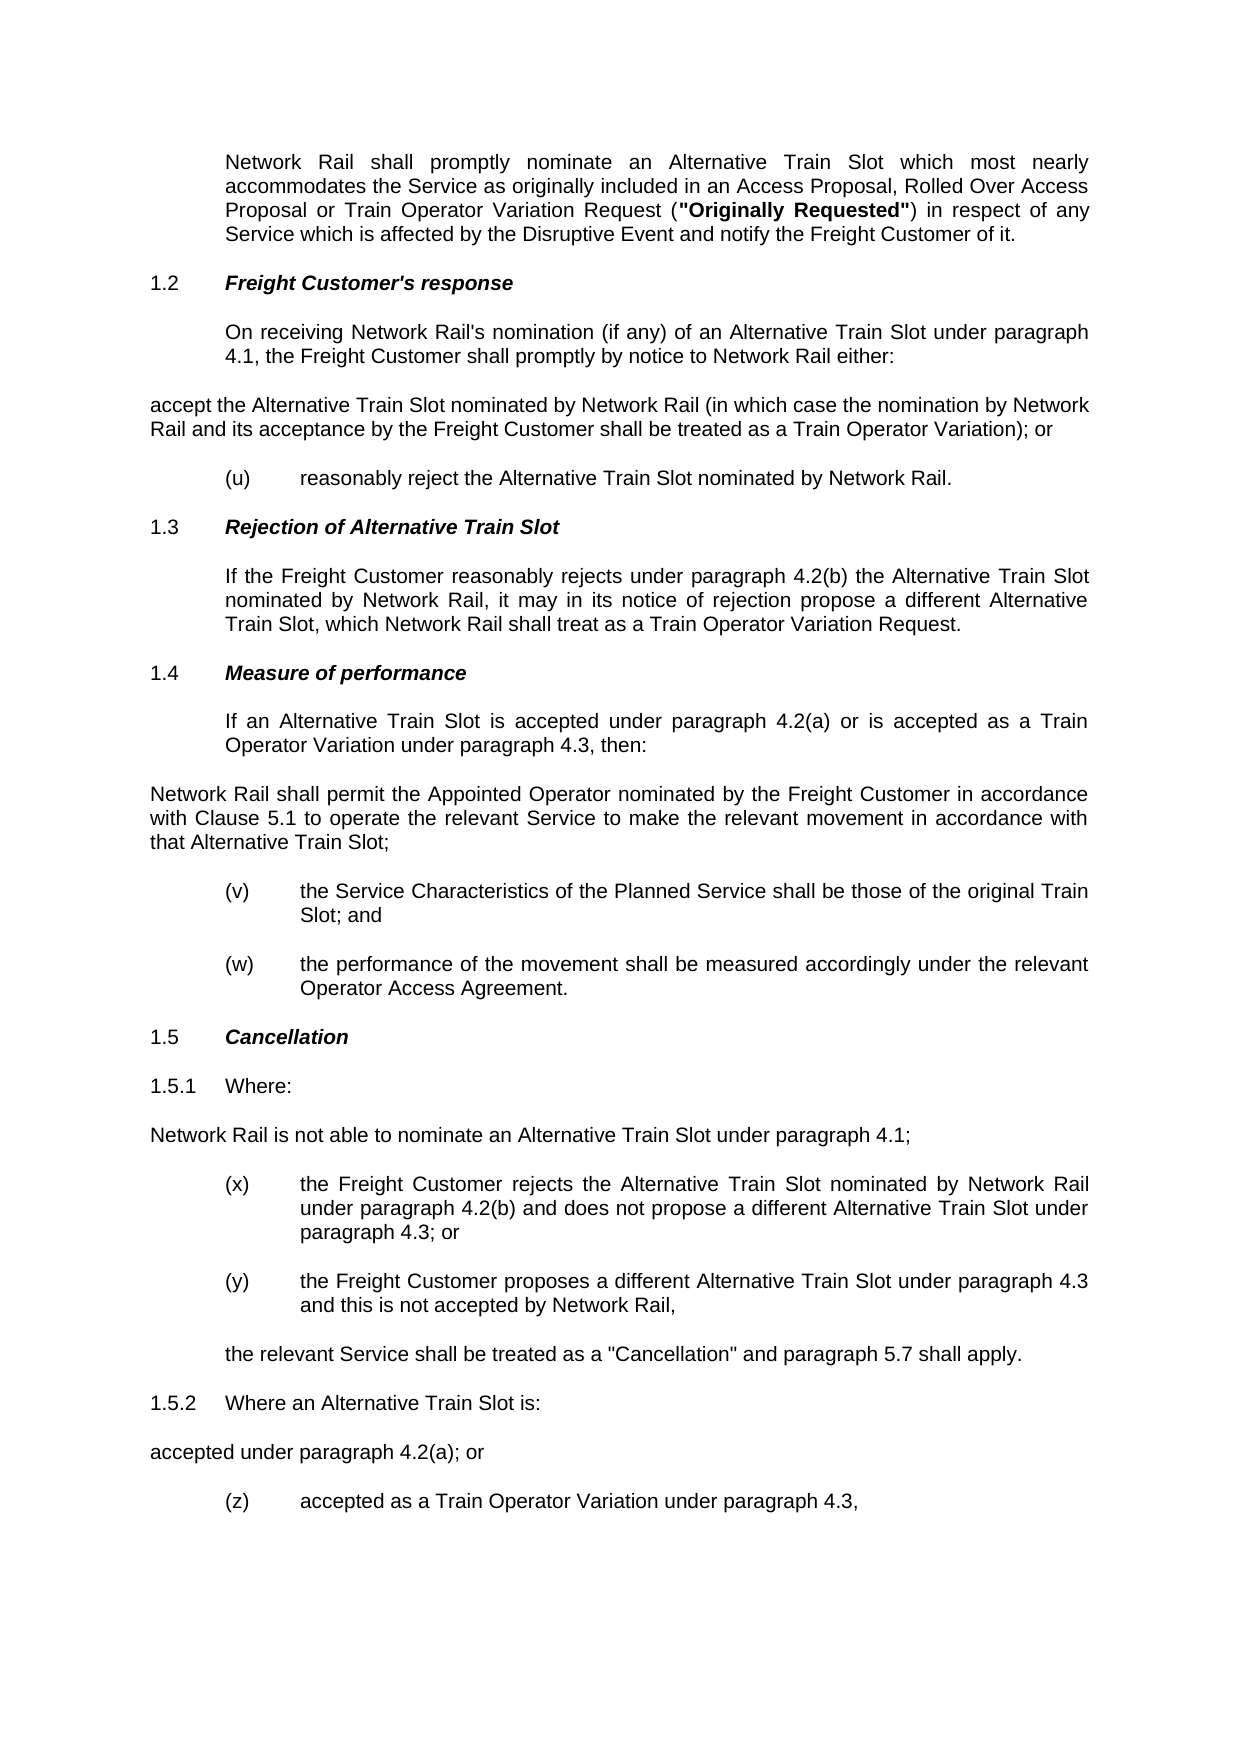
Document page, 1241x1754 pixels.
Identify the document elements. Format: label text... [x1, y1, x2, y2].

list Rejection of Alternative Train Slot [150, 514, 1090, 538]
subtitle Network Rail shall permit the Appointed Operator nominated by the Freight Customer in accordance with Clause 5.1 to operate the relevant Service to make the relevant movement in accordance with that Alternative Train Slot; [150, 782, 1090, 854]
list Where: [150, 1074, 1090, 1098]
subtitle accepted as a Train Operator Variation under paragraph 4.3, [225, 1488, 1090, 1512]
list Cancellation [150, 1025, 1090, 1049]
list Where an Alternative Train Slot is: [150, 1391, 1090, 1414]
subtitle accept the Alternative Train Slot nominated by Network Rail (in which case the nomination by Network Rail and its acceptance by the Freight Customer shall be treated as a Train Operator Variation); or [150, 393, 1090, 441]
subtitle the Service Characteristics of the Planned Service shall be those of the original Train Slot; and [225, 879, 1090, 927]
list Freight Customer's response [150, 271, 1090, 295]
list Measure of performance [150, 660, 1090, 684]
subtitle the performance of the movement shall be measured accordingly under the relevant Operator Access Agreement. [225, 952, 1090, 1000]
text Network Rail shall promptly nominate an Alternative Train Slot which most nearly accommodates the Service as originally included in an Access Proposal, Rolled Over Access Proposal or Train Operator Variation Request ("Originally Requested") in respect of any Service which is affected by the Disruptive Event and notify the Freight Customer of it. [225, 150, 1090, 246]
text If the Freight Customer reasonably rejects under paragraph 4.2(b) the Alternative Train Slot nominated by Network Rail, it may in its notice of rejection propose a different Alternative Train Slot, which Network Rail shall treat as a Train Operator Variation Request. [225, 563, 1090, 635]
text On receiving Network Rail's nomination (if any) of an Alternative Train Slot under paragraph 4.1, the Freight Customer shall promptly by notice to Network Rail either: [225, 320, 1090, 368]
subtitle the Freight Customer rejects the Alternative Train Slot nominated by Network Rail under paragraph 4.2(b) and does not propose a different Alternative Train Slot under paragraph 4.3; or [225, 1172, 1090, 1244]
text If an Alternative Train Slot is accepted under paragraph 4.2(a) or is accepted as a Train Operator Variation under paragraph 4.3, then: [225, 709, 1090, 757]
subtitle accepted under paragraph 4.2(a); or [150, 1439, 1090, 1463]
subtitle reasonably reject the Alternative Train Slot nominated by Network Rail. [225, 466, 1090, 489]
text the relevant Service shall be treated as a "Cancellation" and paragraph 5.7 shall apply. [225, 1342, 1090, 1366]
subtitle Network Rail is not able to nominate an Alternative Train Slot under paragraph 4.1; [150, 1123, 1090, 1147]
subtitle the Freight Customer proposes a different Alternative Train Slot under paragraph 4.3 and this is not accepted by Network Rail, [225, 1269, 1090, 1317]
